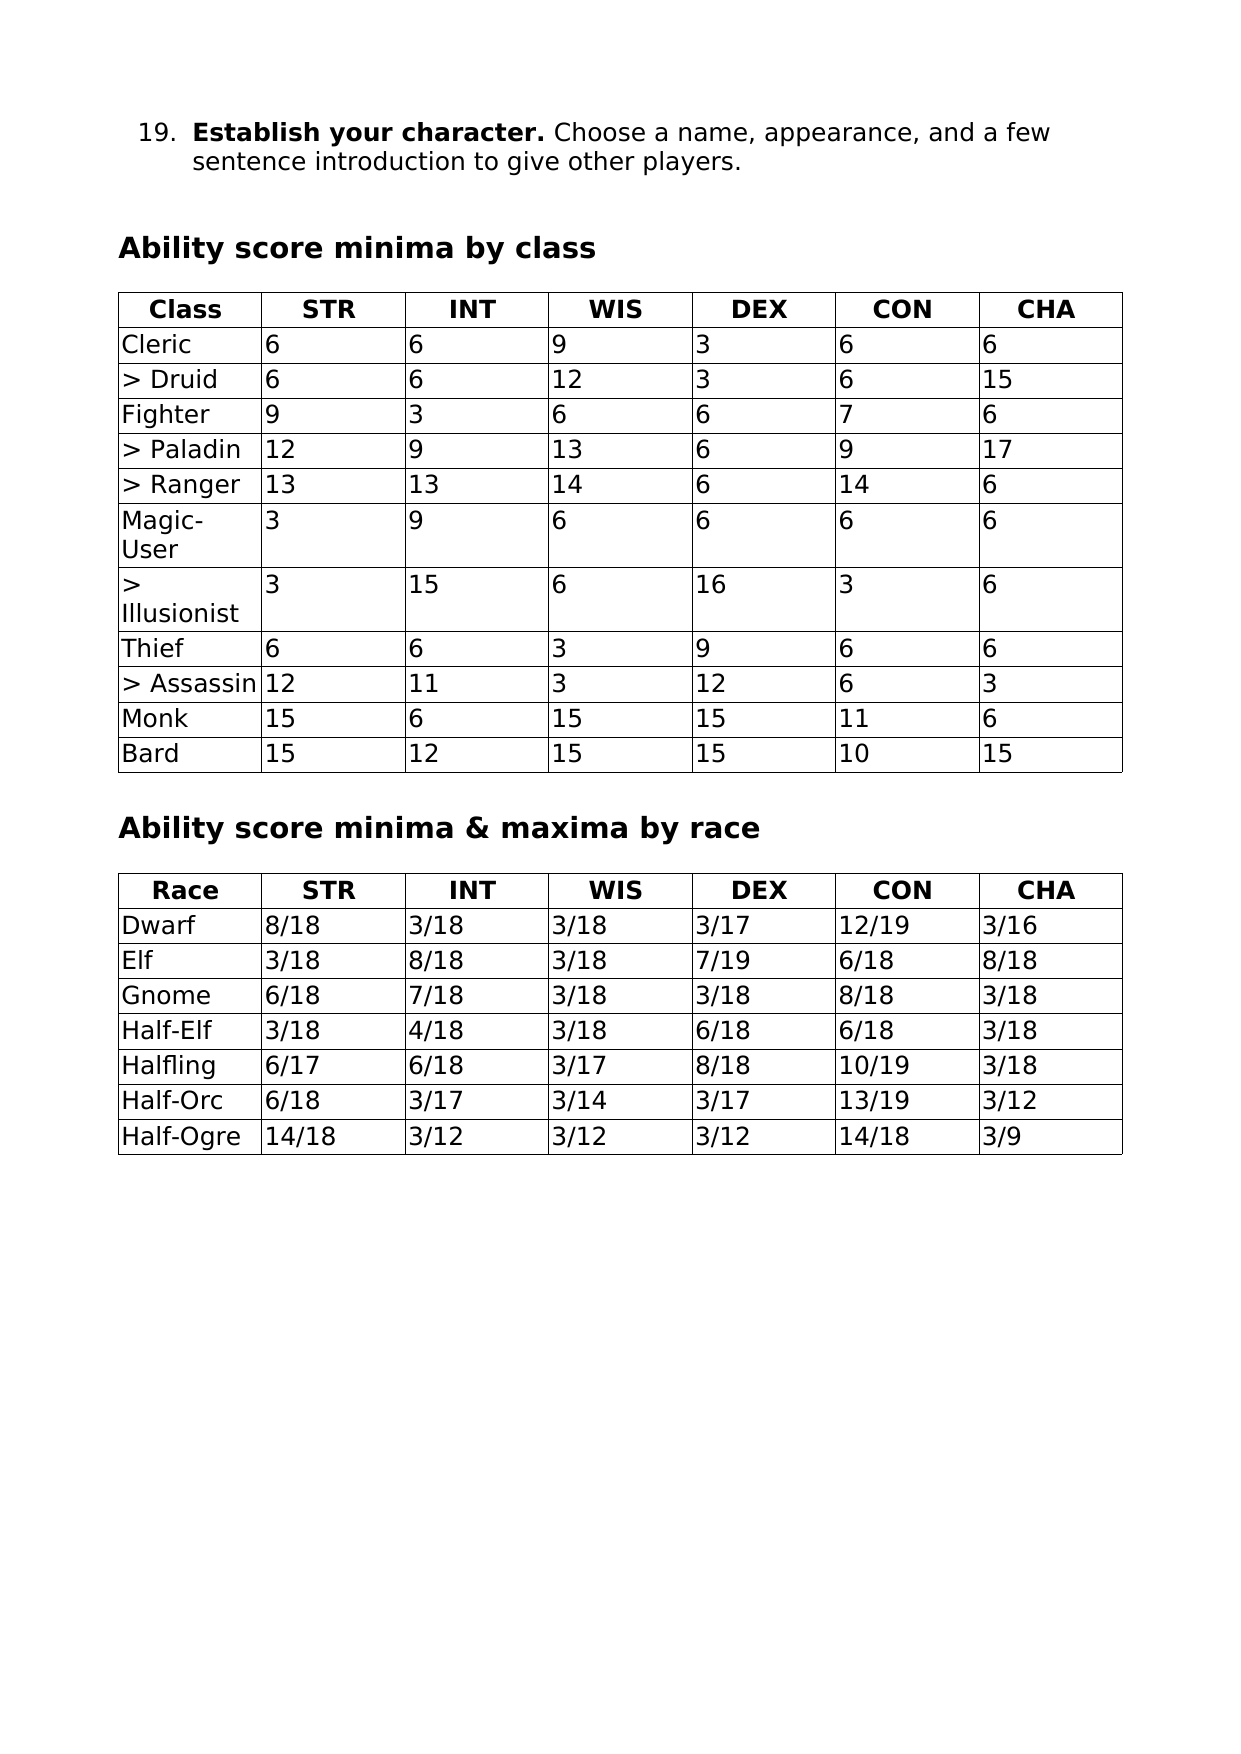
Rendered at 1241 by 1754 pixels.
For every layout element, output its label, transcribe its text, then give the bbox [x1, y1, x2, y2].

table_cell Magic-User [119, 504, 261, 567]
table_cell 12 [262, 667, 405, 702]
table_cell > Ranger [119, 469, 261, 503]
table_cell 6/18 [262, 1085, 405, 1119]
table_cell 6 [980, 399, 1122, 433]
table_cell 12 [693, 667, 835, 702]
table_cell Elf [119, 944, 261, 978]
table_cell 3/12 [406, 1120, 548, 1154]
table_cell 3/18 [693, 979, 835, 1013]
table_cell 6 [549, 399, 692, 433]
table_cell 3 [549, 632, 692, 666]
table_cell 11 [406, 667, 548, 702]
table_cell 6 [693, 399, 835, 433]
table_cell 6 [262, 632, 405, 666]
subtitle Ability score minima & maxima by race [118, 812, 1122, 846]
table_cell 15 [262, 738, 405, 772]
table_cell 6/18 [836, 944, 979, 978]
table_cell 3/12 [980, 1085, 1122, 1119]
table_cell Monk [119, 703, 261, 737]
table_cell 6/18 [836, 1014, 979, 1048]
table_cell 3 [693, 328, 835, 362]
table_cell Half-Orc [119, 1085, 261, 1119]
table_cell 13 [262, 469, 405, 503]
table_cell 6 [980, 568, 1122, 631]
table_cell 6 [406, 328, 548, 362]
table_cell Bard [119, 738, 261, 772]
table_cell 6 [406, 632, 548, 666]
table_cell 14/18 [836, 1120, 979, 1154]
table_cell 12 [406, 738, 548, 772]
list Establish your character. Choose a name, appearance, and a few sentence introduction to give other players. [177, 118, 1122, 176]
table_cell 16 [693, 568, 835, 631]
table_header INT [406, 293, 548, 327]
table_header DEX [693, 293, 835, 327]
table_cell > Illusionist [119, 568, 261, 631]
table_cell Half-Elf [119, 1014, 261, 1048]
table_cell 3/9 [980, 1120, 1122, 1154]
table_cell 12 [262, 434, 405, 468]
table_cell 13 [549, 434, 692, 468]
table_cell 6 [836, 667, 979, 702]
table_header CON [836, 874, 979, 908]
table_cell 3 [693, 364, 835, 397]
table_cell 3/14 [549, 1085, 692, 1119]
table_cell 3 [549, 667, 692, 702]
table_cell 6 [980, 469, 1122, 503]
table_cell 15 [262, 703, 405, 737]
table_header WIS [549, 293, 692, 327]
table_cell 6 [549, 568, 692, 631]
table_cell 13 [406, 469, 548, 503]
table_cell 8/18 [262, 909, 405, 943]
table_header WIS [549, 874, 692, 908]
table_cell 6/17 [262, 1050, 405, 1083]
table_cell 3/18 [980, 979, 1122, 1013]
table_cell 6 [836, 328, 979, 362]
table_cell 10 [836, 738, 979, 772]
table_header STR [262, 874, 405, 908]
table_cell Half-Ogre [119, 1120, 261, 1154]
table_cell 10/19 [836, 1050, 979, 1083]
table_cell 6 [693, 504, 835, 567]
table_cell Cleric [119, 328, 261, 362]
table_cell 8/18 [980, 944, 1122, 978]
table_cell 9 [406, 434, 548, 468]
table_cell Dwarf [119, 909, 261, 943]
table_cell 6 [262, 364, 405, 397]
table_cell 3/18 [980, 1014, 1122, 1048]
table_cell 6 [980, 703, 1122, 737]
table_cell Halfling [119, 1050, 261, 1083]
table_cell 3/18 [262, 944, 405, 978]
table_cell 14 [549, 469, 692, 503]
table_cell 3/17 [693, 909, 835, 943]
table_cell 3/16 [980, 909, 1122, 943]
table_cell 3/12 [549, 1120, 692, 1154]
table_cell 3 [406, 399, 548, 433]
table_cell 6 [980, 504, 1122, 567]
table_cell 3/18 [980, 1050, 1122, 1083]
table_header CHA [980, 293, 1122, 327]
table_cell 13/19 [836, 1085, 979, 1119]
table_cell 3/17 [406, 1085, 548, 1119]
table_cell 6 [406, 703, 548, 737]
table_cell 14/18 [262, 1120, 405, 1154]
table_cell Gnome [119, 979, 261, 1013]
table_cell 6 [980, 328, 1122, 362]
table_cell 4/18 [406, 1014, 548, 1048]
table_cell 9 [836, 434, 979, 468]
table_cell 3 [262, 568, 405, 631]
table_cell 12 [549, 364, 692, 397]
table_cell 3/18 [549, 1014, 692, 1048]
table_cell 12/19 [836, 909, 979, 943]
table_cell 6/18 [262, 979, 405, 1013]
table_cell 7/18 [406, 979, 548, 1013]
table_cell Fighter [119, 399, 261, 433]
table_cell 3 [836, 568, 979, 631]
table_cell 6 [549, 504, 692, 567]
table_cell 15 [693, 703, 835, 737]
table_cell 3/18 [262, 1014, 405, 1048]
table_cell 3 [262, 504, 405, 567]
table_cell 9 [406, 504, 548, 567]
table_cell 6 [980, 632, 1122, 666]
table_cell 3/18 [549, 944, 692, 978]
table_cell 8/18 [836, 979, 979, 1013]
table_cell 3/17 [549, 1050, 692, 1083]
table_cell 3/12 [693, 1120, 835, 1154]
table_cell 15 [980, 364, 1122, 397]
table_cell > Assassin [119, 667, 261, 702]
table_cell 6 [836, 364, 979, 397]
table_cell 15 [406, 568, 548, 631]
table_cell 3/17 [693, 1085, 835, 1119]
table_header DEX [693, 874, 835, 908]
table_cell 14 [836, 469, 979, 503]
table_cell 6 [693, 434, 835, 468]
table_cell 9 [549, 328, 692, 362]
table_cell 11 [836, 703, 979, 737]
table_cell 8/18 [693, 1050, 835, 1083]
table_header Race [119, 874, 261, 908]
table_cell 17 [980, 434, 1122, 468]
table_header CON [836, 293, 979, 327]
table_cell 9 [262, 399, 405, 433]
table_cell 15 [549, 738, 692, 772]
table_cell 3/18 [406, 909, 548, 943]
table_cell 15 [549, 703, 692, 737]
table_cell 6/18 [693, 1014, 835, 1048]
table_cell 6 [836, 504, 979, 567]
table_header Class [119, 293, 261, 327]
table_cell > Druid [119, 364, 261, 397]
table_cell 6/18 [406, 1050, 548, 1083]
table_cell 6 [262, 328, 405, 362]
table_cell 8/18 [406, 944, 548, 978]
table_header CHA [980, 874, 1122, 908]
table_cell 3 [980, 667, 1122, 702]
table_header INT [406, 874, 548, 908]
table_cell 3/18 [549, 979, 692, 1013]
table_cell 6 [693, 469, 835, 503]
table_cell 15 [980, 738, 1122, 772]
table_cell 3/18 [549, 909, 692, 943]
table_cell 9 [693, 632, 835, 666]
table_cell 6 [406, 364, 548, 397]
table_cell 6 [836, 632, 979, 666]
table_cell 7/19 [693, 944, 835, 978]
table_cell 7 [836, 399, 979, 433]
subtitle Ability score minima by class [118, 231, 1122, 265]
table_header STR [262, 293, 405, 327]
table_cell Thief [119, 632, 261, 666]
table_cell > Paladin [119, 434, 261, 468]
table_cell 15 [693, 738, 835, 772]
